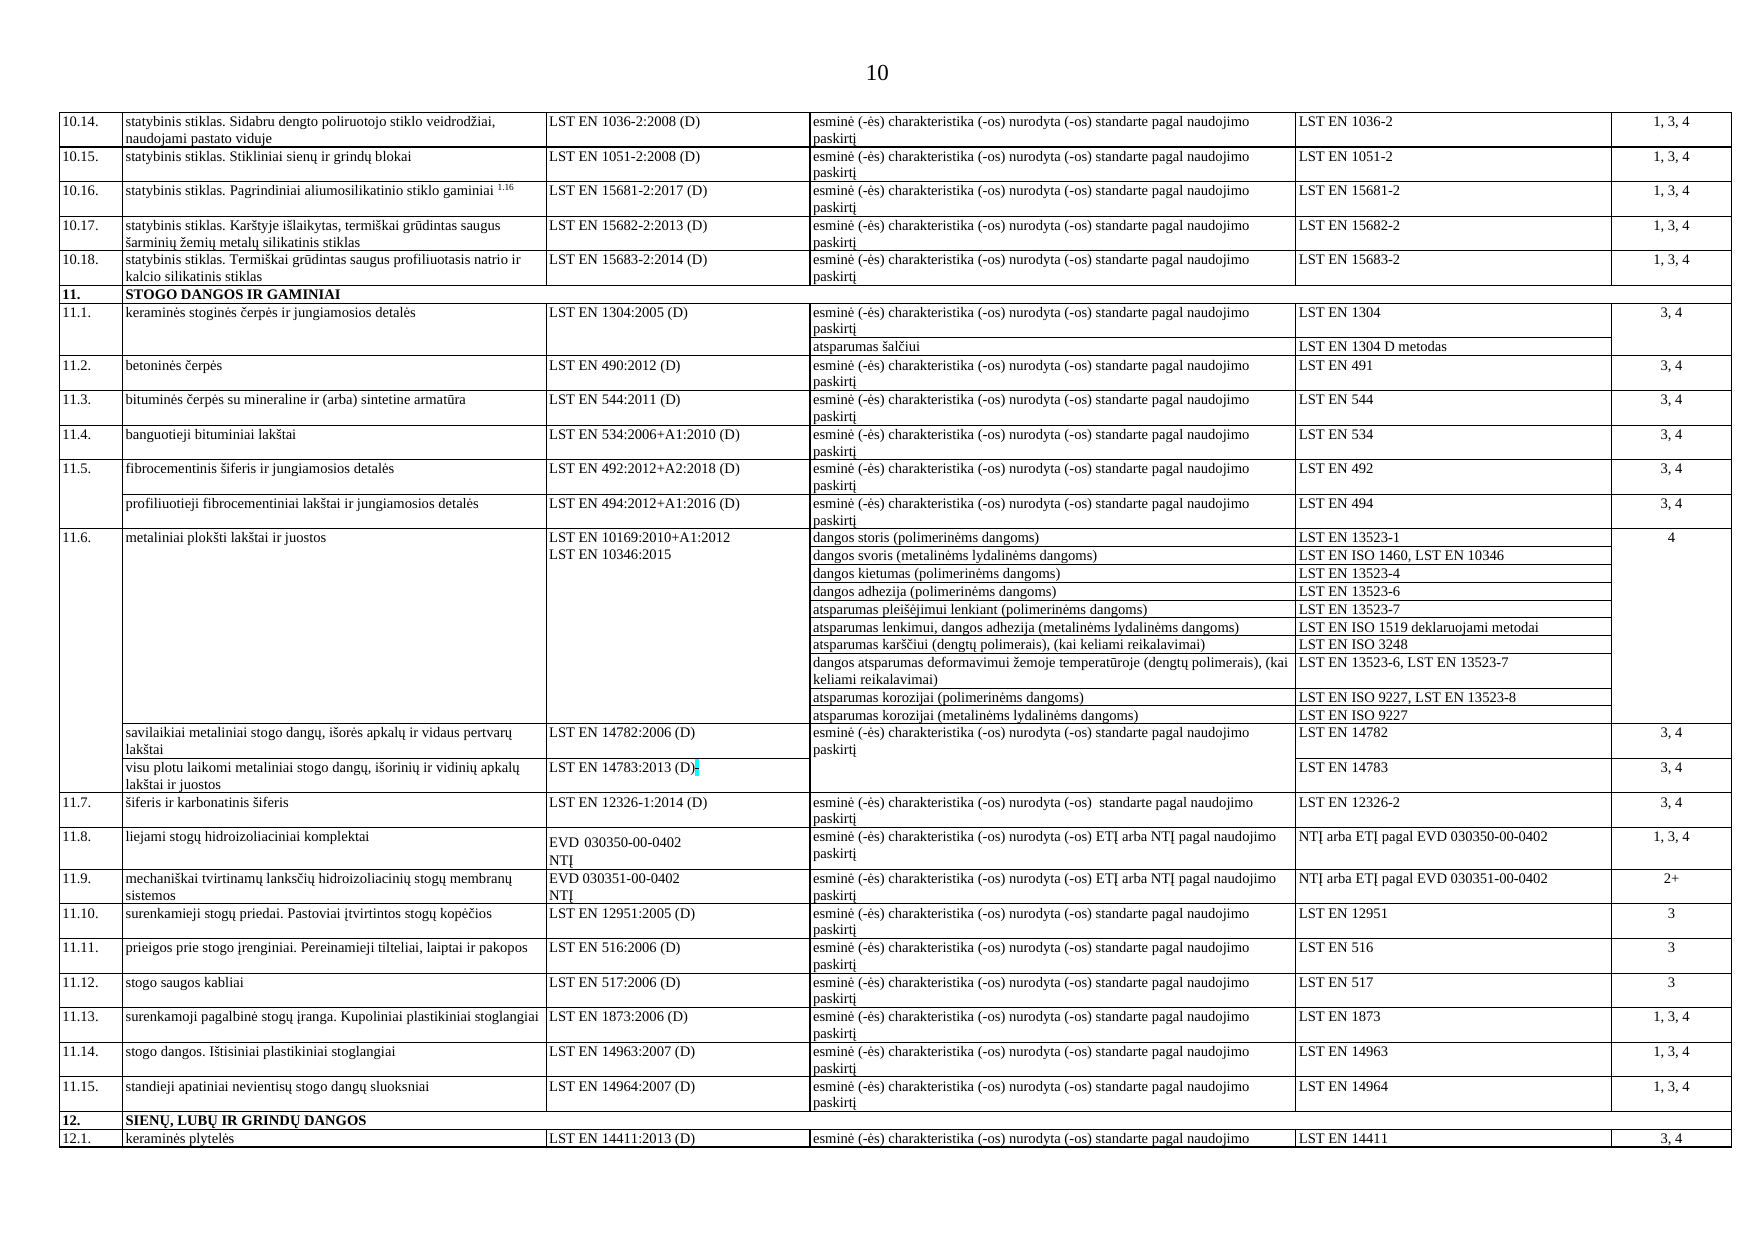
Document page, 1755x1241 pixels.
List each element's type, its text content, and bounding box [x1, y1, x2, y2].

table_cell NTĮ arba ETĮ pagal EVD 030351-00-0402 [1296, 870, 1611, 903]
table_cell LST EN 12326-1:2014 (D) [547, 793, 809, 827]
table_cell LST EN 15682-2:2013 (D) [547, 217, 809, 250]
table_cell 11.6. [60, 529, 122, 792]
table_cell esminė (-ės) charakteristika (-os) nurodyta (-os) standarte pagal naudojimo paskirtį [811, 724, 1295, 758]
table_cell LST EN ISO 3248 [1296, 636, 1611, 653]
table_cell esminė (-ės) charakteristika (-os) nurodyta (-os) standarte pagal naudojimo paskirtį [811, 426, 1295, 459]
table_cell LST EN 13523-7 [1296, 601, 1611, 617]
table_cell LST EN 13523-6, LST EN 13523-7 [1296, 654, 1611, 687]
table_cell surenkamoji pagalbinė stogų įranga. Kupoliniai plastikiniai stoglangiai [123, 1008, 546, 1042]
table_cell esminė (-ės) charakteristika (-os) nurodyta (-os) standarte pagal naudojimo paskirtį [811, 495, 1295, 528]
table_cell LST EN 15681-2:2017 (D) [547, 182, 809, 216]
table_cell 11.8. [60, 828, 122, 869]
table_cell LST EN 14411 [1296, 1130, 1611, 1146]
table_cell LST EN 13523-6 [1296, 583, 1611, 599]
table_cell 11.15. [60, 1077, 122, 1111]
table_cell LST EN 14963 [1296, 1043, 1611, 1076]
table_cell LST EN 1036-2:2008 (D) [547, 113, 809, 146]
table_cell surenkamieji stogų priedai. Pastoviai įtvirtintos stogų kopėčios [123, 904, 546, 938]
table_cell LST EN 544:2011 (D) [547, 391, 809, 424]
table_cell 3, 4 [1612, 304, 1731, 355]
table_cell betoninės čerpės [123, 356, 546, 390]
table_cell 1, 3, 4 [1612, 1077, 1731, 1111]
table_cell LST EN 14411:2013 (D) [547, 1130, 809, 1146]
table_cell 11.13. [60, 1008, 122, 1042]
table_cell LST EN 14783 [1296, 759, 1611, 792]
table_cell keraminės stoginės čerpės ir jungiamosios detalės [123, 304, 546, 355]
table_cell LST EN 14783:2013 (D) [547, 759, 809, 792]
table_cell 3, 4 [1612, 426, 1731, 459]
table_cell 3, 4 [1612, 759, 1731, 792]
table_cell dangos storis (polimerinėms dangoms) [811, 529, 1295, 546]
table_cell LST EN 1051-2:2008 (D) [547, 148, 809, 181]
table_cell esminė (-ės) charakteristika (-os) nurodyta (-os) standarte pagal naudojimo paskirtį [811, 1043, 1295, 1076]
table_cell atsparumas šalčiui [811, 338, 1295, 355]
table_cell atsparumas pleišėjimui lenkiant (polimerinėms dangoms) [811, 601, 1295, 617]
table_cell esminė (-ės) charakteristika (-os) nurodyta (-os) standarte pagal naudojimo paskirtį [811, 460, 1295, 494]
table_cell esminė (-ės) charakteristika (-os) nurodyta (-os) standarte pagal naudojimo paskirtį [811, 904, 1295, 938]
table_cell dangos atsparumas deformavimui žemoje temperatūroje (dengtų polimerais), (kai keliami reikalavimai) [811, 654, 1295, 687]
table_cell [811, 758, 1295, 792]
table_cell 1, 3, 4 [1612, 1043, 1731, 1076]
table_cell 3, 4 [1612, 495, 1731, 528]
table_cell savilaikiai metaliniai stogo dangų, išorės apkalų ir vidaus pertvarų lakštai [123, 724, 546, 758]
table_cell LST EN 1304:2005 (D) [547, 304, 809, 355]
table_cell stogo saugos kabliai [123, 974, 546, 1007]
table_cell esminė (-ės) charakteristika (-os) nurodyta (-os) standarte pagal naudojimo [811, 1130, 1295, 1146]
table_cell 3, 4 [1612, 793, 1731, 827]
table_cell esminė (-ės) charakteristika (-os) nurodyta (-os) standarte pagal naudojimo paskirtį [811, 391, 1295, 424]
table_cell SIENŲ, LUBŲ IR GRINDŲ DANGOS [123, 1112, 1611, 1129]
table_cell esminė (-ės) charakteristika (-os) nurodyta (-os) ETĮ arba NTĮ pagal naudojimo paskirtį [811, 870, 1295, 903]
table_cell LST EN 12951:2005 (D) [547, 904, 809, 938]
table_cell metaliniai plokšti lakštai ir juostos [123, 529, 546, 723]
table_cell 11.5. [60, 460, 122, 528]
table_cell LST EN 15683-2:2014 (D) [547, 251, 809, 285]
table_cell 11.3. [60, 391, 122, 424]
table_cell 4 [1612, 529, 1731, 723]
table_cell STOGO DANGOS IR GAMINIAI [123, 286, 810, 302]
table_cell 12.1. [60, 1130, 122, 1146]
table_cell 1, 3, 4 [1612, 217, 1731, 250]
table_cell EVD 030350-00-0402 NTĮ [547, 828, 809, 869]
table_cell 1, 3, 4 [1612, 148, 1731, 181]
table_cell LST EN 10169:2010+A1:2012 LST EN 10346:2015 [547, 529, 809, 723]
table_cell esminė (-ės) charakteristika (-os) nurodyta (-os) standarte pagal naudojimo paskirtį [811, 1008, 1295, 1042]
table_cell LST EN 517 [1296, 974, 1611, 1007]
table_cell LST EN 517:2006 (D) [547, 974, 809, 1007]
table_cell visu plotu laikomi metaliniai stogo dangų, išorinių ir vidinių apkalų lakštai ir juostos [123, 759, 546, 792]
table_cell LST EN 1873:2006 (D) [547, 1008, 809, 1042]
table_cell esminė (-ės) charakteristika (-os) nurodyta (-os) standarte pagal naudojimo paskirtį [811, 182, 1295, 216]
table_cell 11.1. [60, 304, 122, 355]
table_cell 1, 3, 4 [1612, 828, 1731, 869]
table_cell 10.14. [60, 113, 122, 146]
table_cell bituminės čerpės su mineraline ir (arba) sintetine armatūra [123, 391, 546, 424]
table_cell dangos svoris (metalinėms lydalinėms dangoms) [811, 547, 1295, 564]
table_cell LST EN 14782 [1296, 724, 1611, 758]
table_cell esminė (-ės) charakteristika (-os) nurodyta (-os) standarte pagal naudojimo paskirtį [811, 1077, 1295, 1111]
table_cell keraminės plytelės [123, 1130, 546, 1146]
table_cell LST EN 1036-2 [1296, 113, 1611, 146]
table_cell LST EN 15683-2 [1296, 251, 1611, 285]
table_cell 1, 3, 4 [1612, 251, 1731, 285]
table_cell 3 [1612, 939, 1731, 972]
table_cell 3 [1612, 904, 1731, 938]
table_cell 11.7. [60, 793, 122, 827]
table_cell 3, 4 [1612, 1130, 1731, 1146]
table_cell LST EN 12326-2 [1296, 793, 1611, 827]
table_cell LST EN ISO 1460, LST EN 10346 [1296, 547, 1611, 564]
table_cell LST EN 516 [1296, 939, 1611, 972]
table_cell statybinis stiklas. Termiškai grūdintas saugus profiliuotasis natrio ir kalcio silikatinis stiklas [123, 251, 546, 285]
table_cell LST EN 14782:2006 (D) [547, 724, 809, 758]
table_cell LST EN 14964 [1296, 1077, 1611, 1111]
table_cell standieji apatiniai nevientisų stogo dangų sluoksniai [123, 1077, 546, 1111]
table_cell 11.4. [60, 426, 122, 459]
table_cell LST EN 14963:2007 (D) [547, 1043, 809, 1076]
table_cell esminė (-ės) charakteristika (-os) nurodyta (-os) standarte pagal naudojimo paskirtį [811, 304, 1295, 337]
table_cell [1611, 286, 1731, 302]
table_cell 11.14. [60, 1043, 122, 1076]
table_cell LST EN ISO 9227 [1296, 706, 1611, 723]
table_cell atsparumas korozijai (metalinėms lydalinėms dangoms) [811, 706, 1295, 723]
table_cell LST EN 15682-2 [1296, 217, 1611, 250]
table_cell esminė (-ės) charakteristika (-os) nurodyta (-os) standarte pagal naudojimo paskirtį [811, 113, 1295, 146]
table_cell esminė (-ės) charakteristika (-os) nurodyta (-os) standarte pagal naudojimo paskirtį [811, 793, 1295, 827]
table_cell 11.11. [60, 939, 122, 972]
table_cell 11.10. [60, 904, 122, 938]
table_cell [810, 286, 1296, 302]
table_cell statybinis stiklas. Karštyje išlaikytas, termiškai grūdintas saugus šarminių žemių metalų silikatinis stiklas [123, 217, 546, 250]
table_cell atsparumas karščiui (dengtų polimerais), (kai keliami reikalavimai) [811, 636, 1295, 653]
table_cell LST EN 1304 D metodas [1296, 338, 1611, 355]
table_cell stogo dangos. Ištisiniai plastikiniai stoglangiai [123, 1043, 546, 1076]
table_cell 11.12. [60, 974, 122, 1007]
table_cell LST EN 490:2012 (D) [547, 356, 809, 390]
table_cell LST EN ISO 1519 deklaruojami metodai [1296, 618, 1611, 635]
table_cell LST EN 1873 [1296, 1008, 1611, 1042]
table_cell liejami stogų hidroizoliaciniai komplektai [123, 828, 546, 869]
table_cell esminė (-ės) charakteristika (-os) nurodyta (-os) standarte pagal naudojimo paskirtį [811, 974, 1295, 1007]
table_cell 12. [60, 1112, 122, 1129]
table_cell LST EN 516:2006 (D) [547, 939, 809, 972]
table_cell 11.9. [60, 870, 122, 903]
table_cell LST EN 494 [1296, 495, 1611, 528]
table_cell esminė (-ės) charakteristika (-os) nurodyta (-os) standarte pagal naudojimo paskirtį [811, 251, 1295, 285]
table_cell fibrocementinis šiferis ir jungiamosios detalės [123, 460, 546, 494]
table_cell statybinis stiklas. Pagrindiniai aliumosilikatinio stiklo gaminiai 1.16 [123, 182, 546, 216]
table_cell LST EN 1051-2 [1296, 148, 1611, 181]
table_cell [1611, 1112, 1731, 1129]
table_cell 10.16. [60, 182, 122, 216]
table_cell esminė (-ės) charakteristika (-os) nurodyta (-os) standarte pagal naudojimo paskirtį [811, 939, 1295, 972]
table_cell 3, 4 [1612, 356, 1731, 390]
table_cell LST EN 534:2006+A1:2010 (D) [547, 426, 809, 459]
table_cell statybinis stiklas. Stikliniai sienų ir grindų blokai [123, 148, 546, 181]
table_cell esminė (-ės) charakteristika (-os) nurodyta (-os) standarte pagal naudojimo paskirtį [811, 356, 1295, 390]
table_cell prieigos prie stogo įrenginiai. Pereinamieji tilteliai, laiptai ir pakopos [123, 939, 546, 972]
table_cell dangos kietumas (polimerinėms dangoms) [811, 565, 1295, 582]
table_cell 10.15. [60, 148, 122, 181]
table_cell 3, 4 [1612, 724, 1731, 758]
table_cell LST EN 534 [1296, 426, 1611, 459]
table_cell statybinis stiklas. Sidabru dengto poliruotojo stiklo veidrodžiai, naudojami pastato viduje [123, 113, 546, 146]
table_cell LST EN 492 [1296, 460, 1611, 494]
table_cell [1296, 286, 1611, 302]
table_cell LST EN 494:2012+A1:2016 (D) [547, 495, 809, 528]
table_cell banguotieji bituminiai lakštai [123, 426, 546, 459]
table_cell LST EN 491 [1296, 356, 1611, 390]
table_cell LST EN 14964:2007 (D) [547, 1077, 809, 1111]
table_cell esminė (-ės) charakteristika (-os) nurodyta (-os) standarte pagal naudojimo paskirtį [811, 217, 1295, 250]
table_cell EVD 030351-00-0402 NTĮ [547, 870, 809, 903]
table_cell LST EN 1304 [1296, 304, 1611, 337]
table_cell LST EN 13523-1 [1296, 529, 1611, 546]
table_cell profiliuotieji fibrocementiniai lakštai ir jungiamosios detalės [123, 495, 546, 528]
table_cell šiferis ir karbonatinis šiferis [123, 793, 546, 827]
table_cell 11. [60, 286, 122, 302]
table_cell 10.18. [60, 251, 122, 285]
table_cell NTĮ arba ETĮ pagal EVD 030350-00-0402 [1296, 828, 1611, 869]
table_cell 1, 3, 4 [1612, 182, 1731, 216]
table_cell LST EN 544 [1296, 391, 1611, 424]
table_cell esminė (-ės) charakteristika (-os) nurodyta (-os) standarte pagal naudojimo paskirtį [811, 148, 1295, 181]
table_cell 1, 3, 4 [1612, 113, 1731, 146]
table_cell atsparumas korozijai (polimerinėms dangoms) [811, 689, 1295, 705]
table_cell 1, 3, 4 [1612, 1008, 1731, 1042]
table_cell mechaniškai tvirtinamų lanksčių hidroizoliacinių stogų membranų sistemos [123, 870, 546, 903]
table_cell dangos adhezija (polimerinėms dangoms) [811, 583, 1295, 599]
table_cell LST EN 12951 [1296, 904, 1611, 938]
table_cell LST EN 492:2012+A2:2018 (D) [547, 460, 809, 494]
table_cell atsparumas lenkimui, dangos adhezija (metalinėms lydalinėms dangoms) [811, 618, 1295, 635]
table_cell LST EN 15681-2 [1296, 182, 1611, 216]
table_cell 3 [1612, 974, 1731, 1007]
table_cell esminė (-ės) charakteristika (-os) nurodyta (-os) ETĮ arba NTĮ pagal naudojimo paskirtį [811, 828, 1295, 869]
table_cell 11.2. [60, 356, 122, 390]
table_cell LST EN 13523-4 [1296, 565, 1611, 582]
table_cell LST EN ISO 9227, LST EN 13523-8 [1296, 689, 1611, 705]
table_cell 3, 4 [1612, 460, 1731, 494]
table_cell 2+ [1612, 870, 1731, 903]
table_cell 10.17. [60, 217, 122, 250]
table_cell 3, 4 [1612, 391, 1731, 424]
